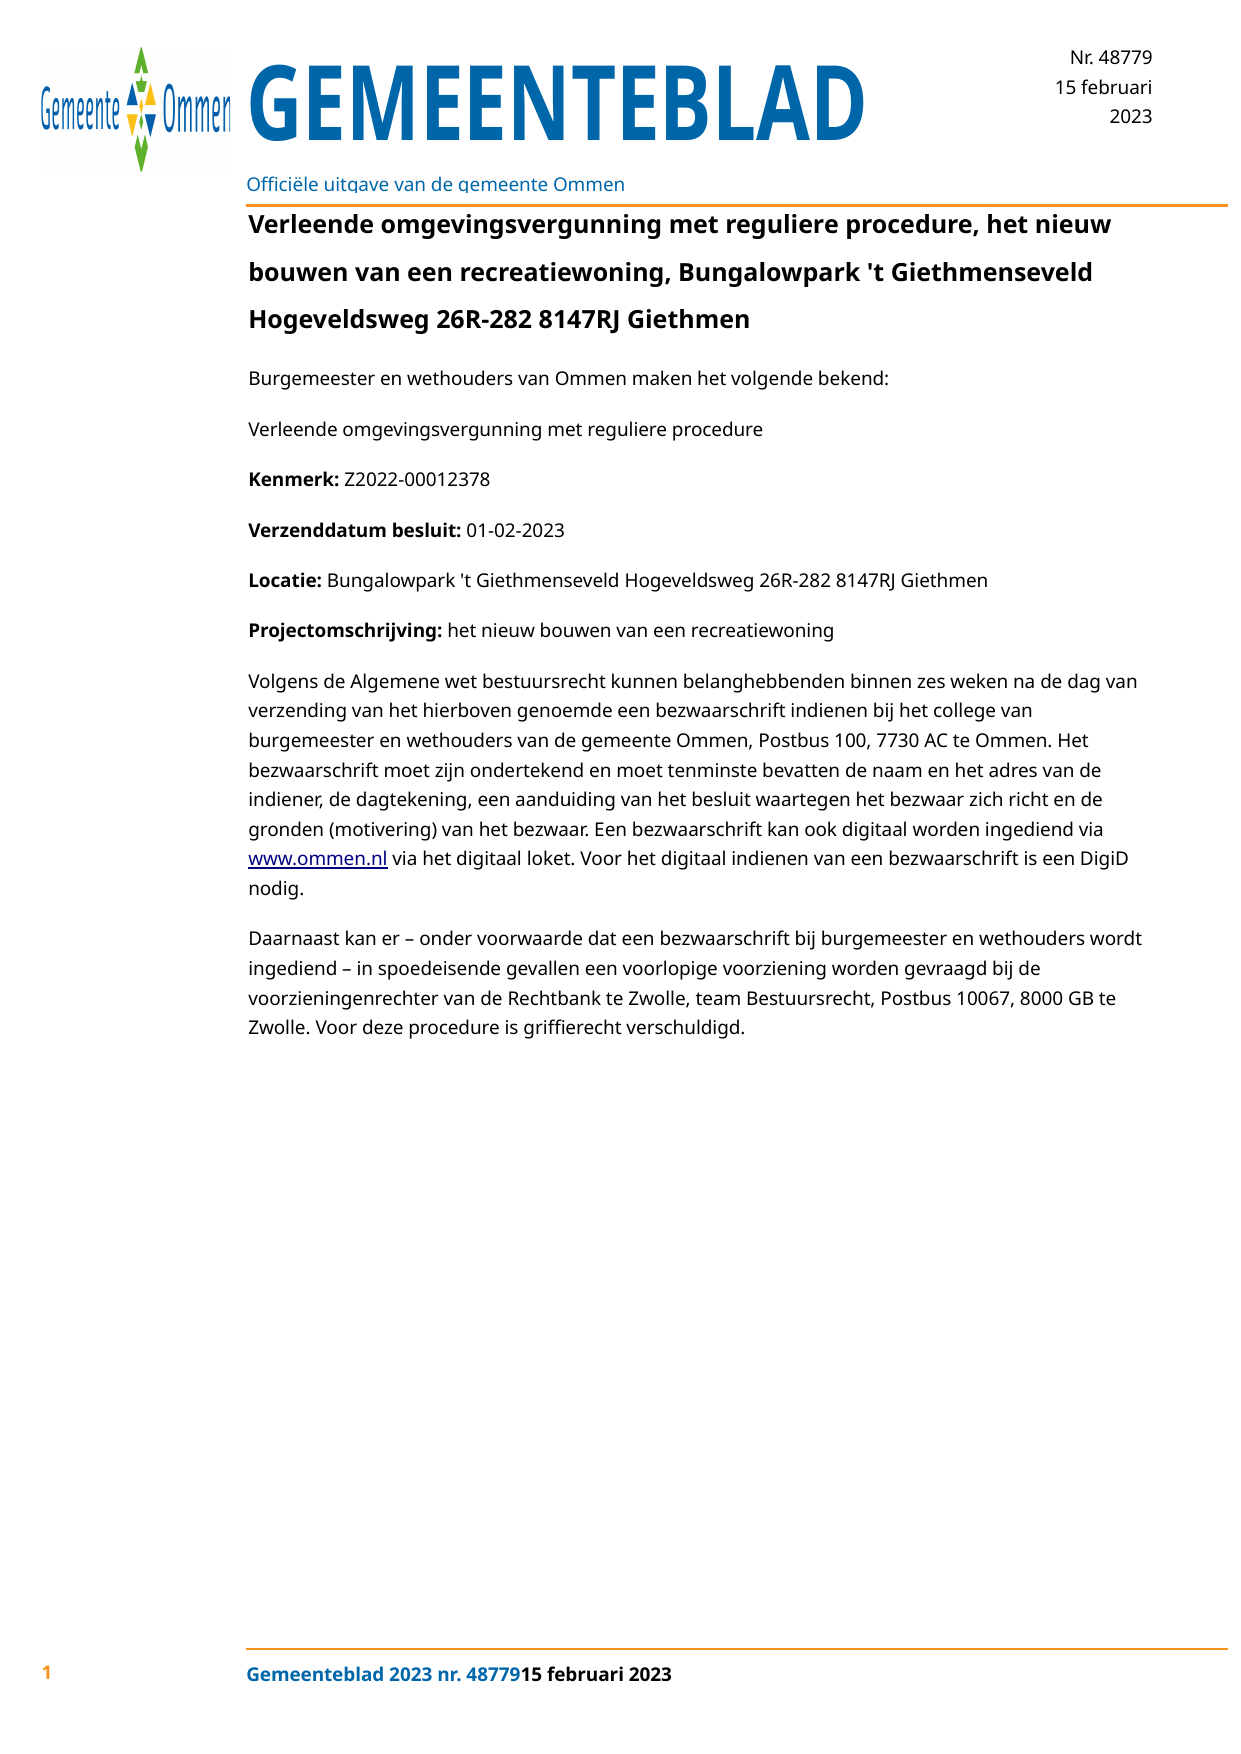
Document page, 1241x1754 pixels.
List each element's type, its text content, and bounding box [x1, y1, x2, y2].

text Verzenddatum besluit: 01-02-2023 [248, 517, 1152, 542]
text Locatie: Bungalowpark 't Giethmenseveld Hogeveldsweg 26R-282 8147RJ Giethmen [248, 567, 1152, 593]
text Kenmerk: Z2022-00012378 [248, 466, 1152, 492]
text Verleende omgevingsvergunning met reguliere procedure [248, 416, 1152, 442]
text Verleende omgevingsvergunning met reguliere procedure, het nieuw bouwen van een recreatiewoning, Bungalowpark 't Giethmenseveld Hogeveldsweg 26R-282 8147RJ Giethmen [248, 207, 1152, 336]
text Daarnaast kan er – onder voorwaarde dat een bezwaarschrift bij burgemeester en wethouders wordt ingediend – in spoedeisende gevallen een voorlopige voorziening worden gevraagd bij de voorzieningenrechter van de Rechtbank te Zwolle, team Bestuursrecht, Postbus 10067, 8000 GB te Zwolle. Voor deze procedure is griffierecht verschuldigd. [248, 926, 1152, 1040]
text Burgemeester en wethouders van Ommen maken het volgende bekend: [248, 366, 1152, 391]
text Projectomschrijving: het nieuw bouwen van een recreatiewoning [248, 618, 1152, 643]
text Volgens de Algemene wet bestuursrecht kunnen belanghebbenden binnen zes weken na de dag van verzending van het hierboven genoemde een bezwaarschrift indienen bij het college van burgemeester en wethouders van de gemeente Ommen, Postbus 100, 7730 AC te Ommen. Het bezwaarschrift moet zijn ondertekend en moet tenminste bevatten de naam en het adres van de indiener, de dagtekening, een aanduiding van het besluit waartegen het bezwaar zich richt en de gronden (motivering) van het bezwaar. Een bezwaarschrift kan ook digitaal worden ingediend via www.ommen.nl via het digitaal loket. Voor het digitaal indienen van een bezwaarschrift is een DigiD nodig. [248, 668, 1152, 901]
picture [41, 47, 231, 172]
